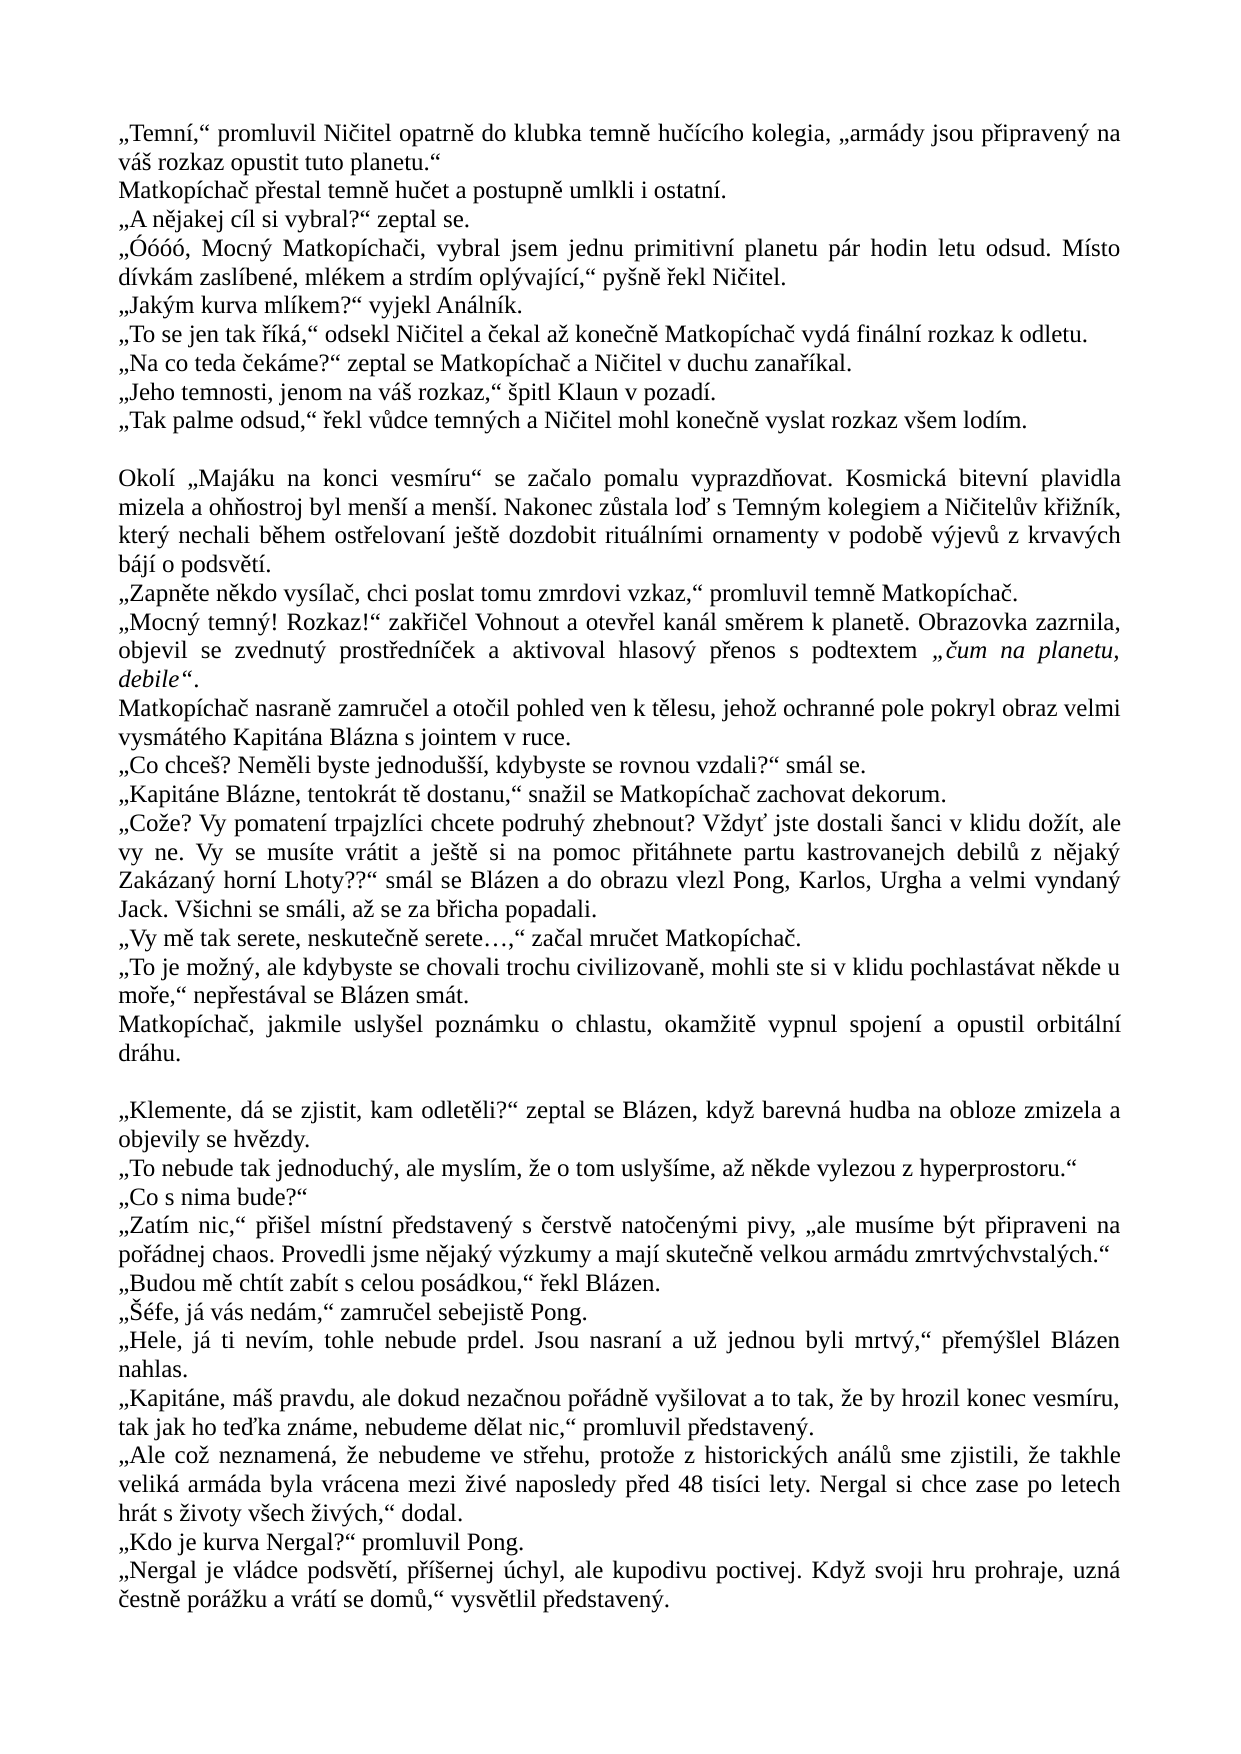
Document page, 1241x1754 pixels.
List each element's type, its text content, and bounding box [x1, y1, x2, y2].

text „Mocný temný! Rozkaz!“ zakřičel Vohnout a otevřel kanál směrem k planetě. Obrazovka zazrnila, objevil se zvednutý prostředníček a aktivoval hlasový přenos s podtextem „čum na planetu, debile“. [118, 607, 1122, 693]
text „Cože? Vy pomatení trpajzlíci chcete podruhý zhebnout? Vždyť jste dostali šanci v klidu dožít, ale vy ne. Vy se musíte vrátit a ještě si na pomoc přitáhnete partu kastrovanejch debilů z nějaký Zakázaný horní Lhoty??“ smál se Blázen a do obrazu vlezl Pong, Karlos, Urgha a velmi vyndaný Jack. Všichni se smáli, až se za břicha popadali. [118, 808, 1122, 923]
text „Óóóó, Mocný Matkopíchači, vybral jsem jednu primitivní planetu pár hodin letu odsud. Místo dívkám zaslíbené, mlékem a strdím oplývající,“ pyšně řekl Ničitel. [118, 233, 1122, 291]
text „Zapněte někdo vysílač, chci poslat tomu zmrdovi vzkaz,“ promluvil temně Matkopíchač. [118, 578, 1122, 607]
text „Vy mě tak serete, neskutečně serete…,“ začal mručet Matkopíchač. [118, 923, 1122, 952]
text „Jakým kurva mlíkem?“ vyjekl Análník. [118, 291, 1122, 319]
text „Jeho temnosti, jenom na váš rozkaz,“ špitl Klaun v pozadí. [118, 377, 1122, 406]
text „Tak palme odsud,“ řekl vůdce temných a Ničitel mohl konečně vyslat rozkaz všem lodím. [118, 406, 1122, 434]
text „A nějakej cíl si vybral?“ zeptal se. [118, 204, 1122, 233]
text „Kapitáne, máš pravdu, ale dokud nezačnou pořádně vyšilovat a to tak, že by hrozil konec vesmíru, tak jak ho teďka známe, nebudeme dělat nic,“ promluvil představený. [118, 1383, 1122, 1441]
text „Hele, já ti nevím, tohle nebude prdel. Jsou nasraní a už jednou byli mrtvý,“ přemýšlel Blázen nahlas. [118, 1326, 1122, 1383]
text Matkopíchač, jakmile uslyšel poznámku o chlastu, okamžitě vypnul spojení a opustil orbitální dráhu. [118, 1009, 1122, 1067]
text „To nebude tak jednoduchý, ale myslím, že o tom uslyšíme, až někde vylezou z hyperprostoru.“ [118, 1153, 1122, 1182]
text „Kdo je kurva Nergal?“ promluvil Pong. [118, 1527, 1122, 1556]
text Matkopíchač nasraně zamručel a otočil pohled ven k tělesu, jehož ochranné pole pokryl obraz velmi vysmátého Kapitána Blázna s jointem v ruce. [118, 693, 1122, 751]
text „Na co teda čekáme?“ zeptal se Matkopíchač a Ničitel v duchu zanaříkal. [118, 348, 1122, 377]
text Matkopíchač přestal temně hučet a postupně umlkli i ostatní. [118, 176, 1122, 204]
text „Kapitáne Blázne, tentokrát tě dostanu,“ snažil se Matkopíchač zachovat dekorum. [118, 779, 1122, 808]
text „To se jen tak říká,“ odsekl Ničitel a čekal až konečně Matkopíchač vydá finální rozkaz k odletu. [118, 319, 1122, 348]
text „Klemente, dá se zjistit, kam odletěli?“ zeptal se Blázen, když barevná hudba na obloze zmizela a objevily se hvězdy. [118, 1096, 1122, 1153]
text „Ale což neznamená, že nebudeme ve střehu, protože z historických análů sme zjistili, že takhle veliká armáda byla vrácena mezi živé naposledy před 48 tisíci lety. Nergal si chce zase po letech hrát s životy všech živých,“ dodal. [118, 1441, 1122, 1527]
text „Budou mě chtít zabít s celou posádkou,“ řekl Blázen. [118, 1268, 1122, 1297]
text „Temní,“ promluvil Ničitel opatrně do klubka temně hučícího kolegia, „armády jsou připravený na váš rozkaz opustit tuto planetu.“ [118, 118, 1122, 176]
text „To je možný, ale kdybyste se chovali trochu civilizovaně, mohli ste si v klidu pochlastávat někde u moře,“ nepřestával se Blázen smát. [118, 952, 1122, 1009]
text „Co s nima bude?“ [118, 1182, 1122, 1211]
text Okolí „Majáku na konci vesmíru“ se začalo pomalu vyprazdňovat. Kosmická bitevní plavidla mizela a ohňostroj byl menší a menší. Nakonec zůstala loď s Temným kolegiem a Ničitelův křižník, který nechali během ostřelovaní ještě dozdobit rituálními ornamenty v podobě výjevů z krvavých bájí o podsvětí. [118, 463, 1122, 578]
text „Nergal je vládce podsvětí, příšernej úchyl, ale kupodivu poctivej. Když svoji hru prohraje, uzná čestně porážku a vrátí se domů,“ vysvětlil představený. [118, 1556, 1122, 1613]
text „Zatím nic,“ přišel místní představený s čerstvě natočenými pivy, „ale musíme být připraveni na pořádnej chaos. Provedli jsme nějaký výzkumy a mají skutečně velkou armádu zmrtvýchvstalých.“ [118, 1211, 1122, 1268]
text „Co chceš? Neměli byste jednodušší, kdybyste se rovnou vzdali?“ smál se. [118, 751, 1122, 779]
text „Šéfe, já vás nedám,“ zamručel sebejistě Pong. [118, 1297, 1122, 1326]
